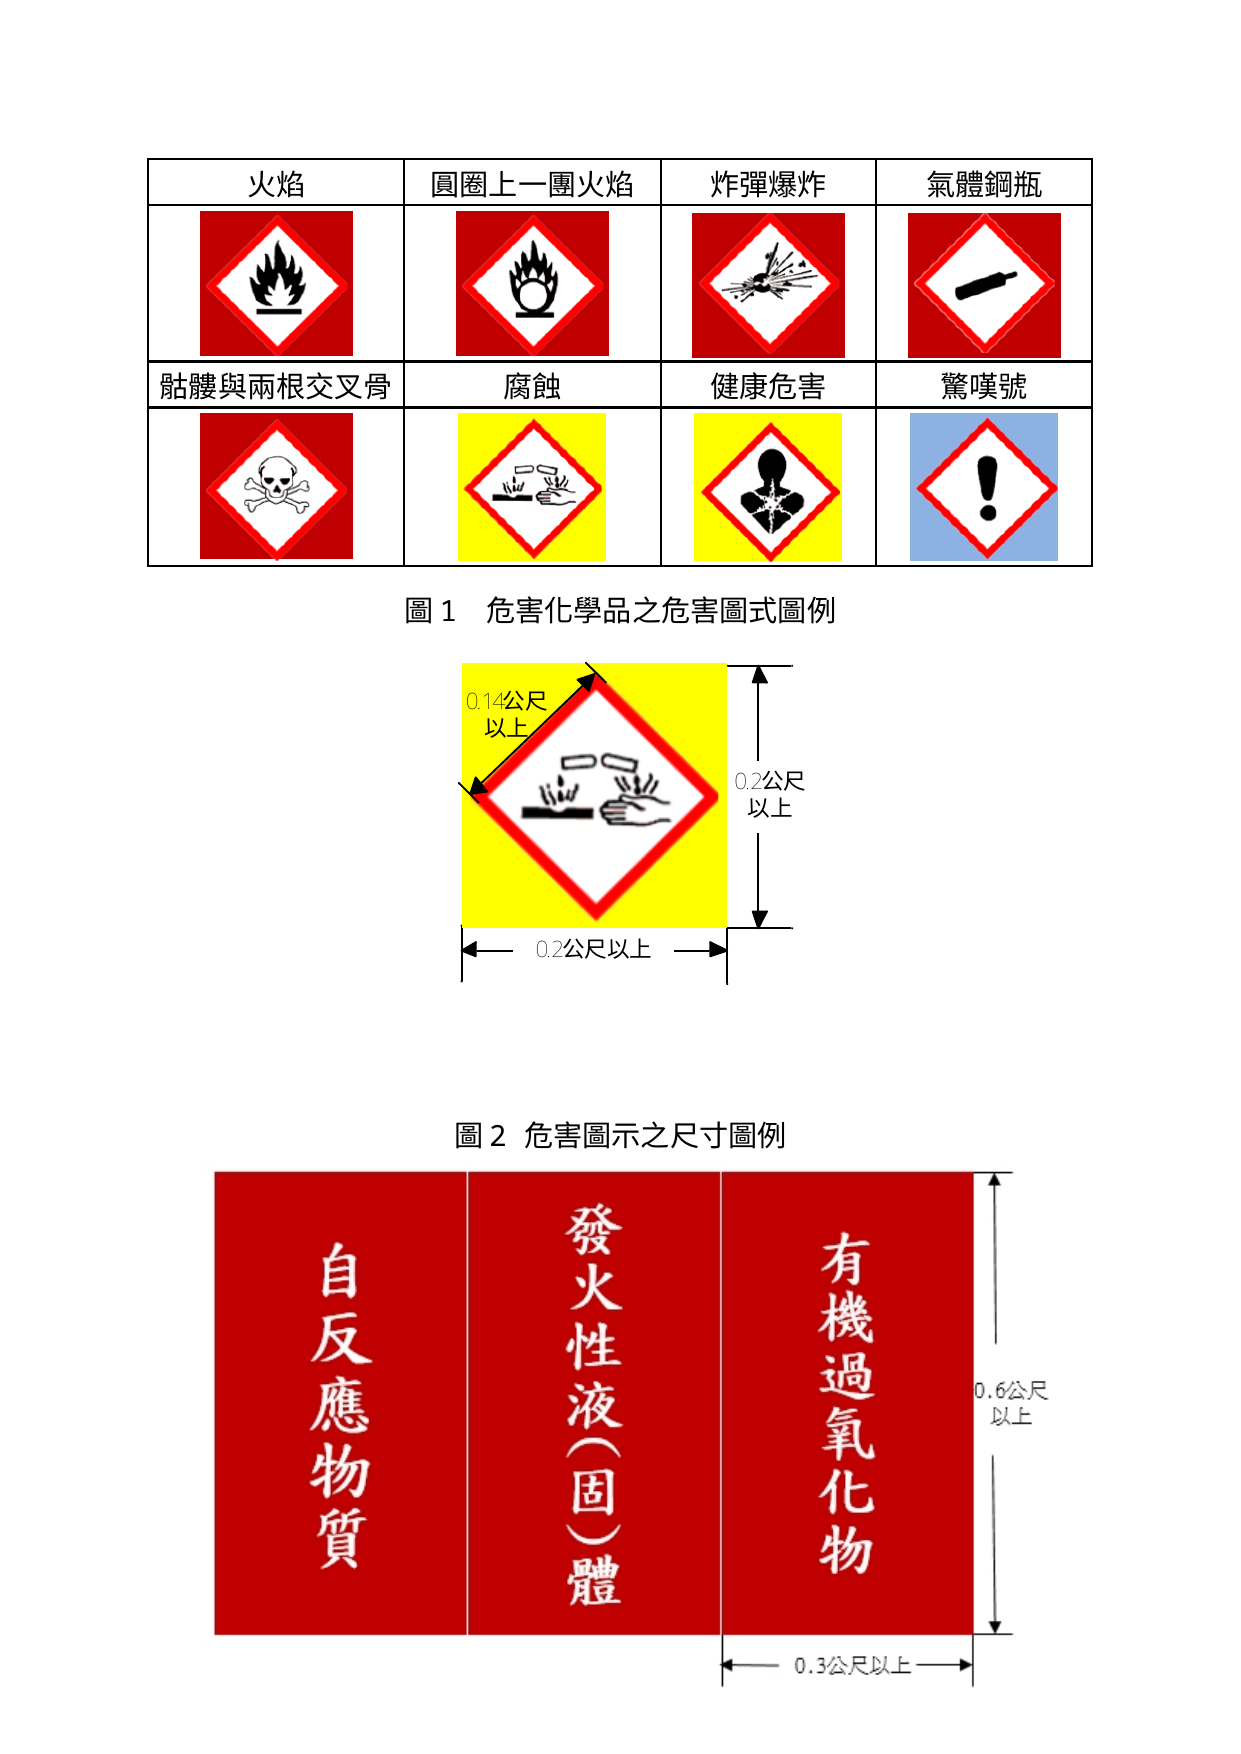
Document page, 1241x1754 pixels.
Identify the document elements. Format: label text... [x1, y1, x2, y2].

text 圖2 危害圖示之尺寸圖例 [187, 1092, 1053, 1155]
table_cell [149, 409, 403, 565]
table_cell [877, 409, 1091, 565]
text 圖1 危害化學品之危害圖式圖例 [187, 567, 1053, 630]
table_header 火焰 [149, 160, 403, 204]
table_cell [662, 206, 875, 360]
table_header 圓圈上一團火焰 [405, 160, 660, 204]
table_cell 健康危害 [662, 363, 875, 406]
table_header 炸彈爆炸 [662, 160, 875, 204]
table_header 氣體鋼瓶 [877, 160, 1091, 204]
table_cell [405, 409, 660, 565]
table_cell [405, 206, 660, 360]
table_cell [877, 206, 1091, 360]
table_cell 驚嘆號 [877, 363, 1091, 406]
table_cell 腐蝕 [405, 363, 660, 406]
table_cell [149, 206, 403, 360]
table_cell [662, 409, 875, 565]
table_cell 骷髏與兩根交叉骨 [149, 363, 403, 406]
